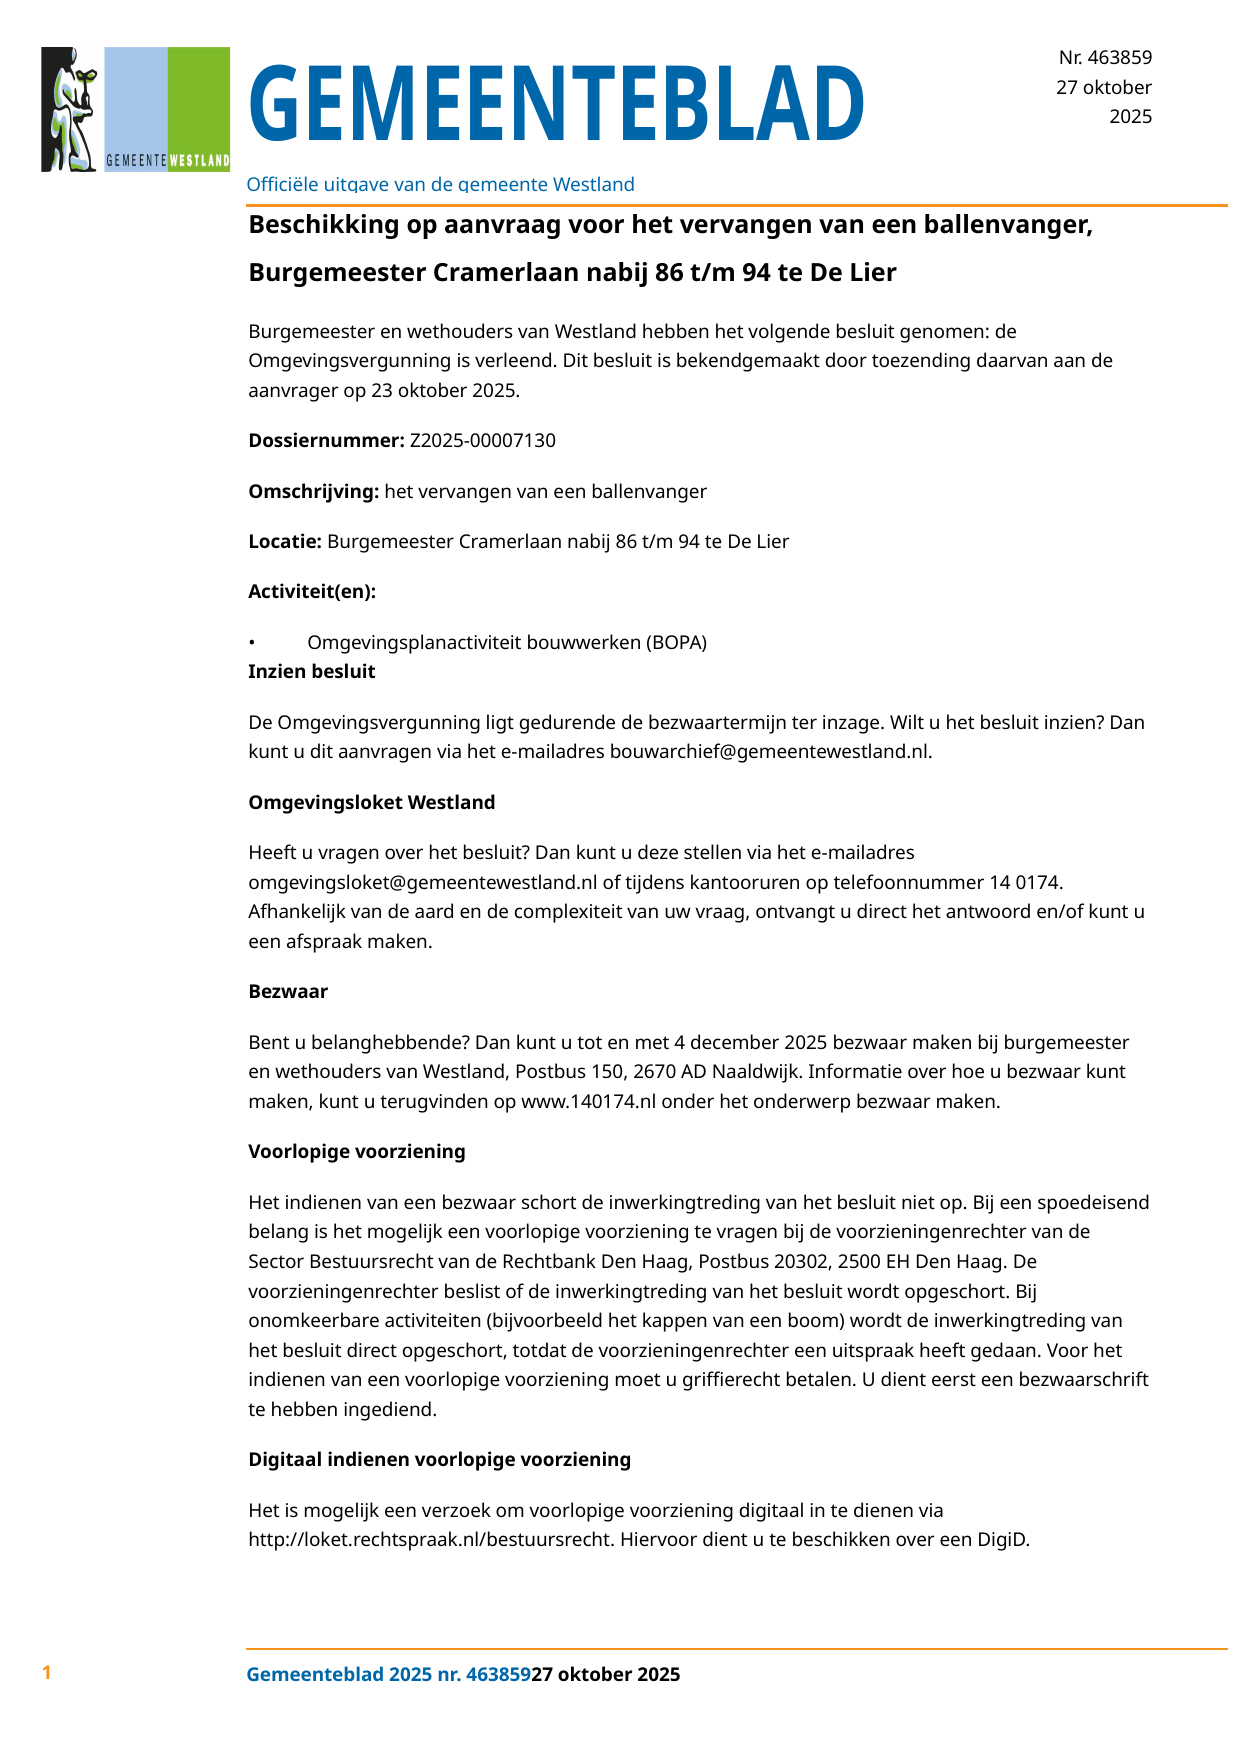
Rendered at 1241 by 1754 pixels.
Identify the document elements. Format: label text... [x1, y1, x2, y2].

text Omschrijving: het vervangen van een ballenvanger [248, 478, 1152, 504]
text Bent u belanghebbende? Dan kunt u tot en met 4 december 2025 bezwaar maken bij burgemeester en wethouders van Westland, Postbus 150, 2670 AD Naaldwijk. Informatie over hoe u bezwaar kunt maken, kunt u terugvinden op www.140174.nl onder het onderwerp bezwaar maken. [248, 1029, 1152, 1114]
text Activiteit(en): [248, 579, 1152, 604]
text Omgevingsloket Westland [248, 789, 1152, 815]
text Burgemeester en wethouders van Westland hebben het volgende besluit genomen: de Omgevingsvergunning is verleend. Dit besluit is bekendgemaakt door toezending daarvan aan de aanvrager op 23 oktober 2025. [248, 318, 1152, 403]
text Het indienen van een bezwaar schort de inwerkingtreding van het besluit niet op. Bij een spoedeisend belang is het mogelijk een voorlopige voorziening te vragen bij de voorzieningenrechter van de Sector Bestuursrecht van de Rechtbank Den Haag, Postbus 20302, 2500 EH Den Haag. De voorzieningenrechter beslist of de inwerkingtreding van het besluit wordt opgeschort. Bij onomkeerbare activiteiten (bijvoorbeeld het kappen van een boom) wordt de inwerkingtreding van het besluit direct opgeschort, totdat de voorzieningenrechter een uitspraak heeft gedaan. Voor het indienen van een voorlopige voorziening moet u griffierecht betalen. U dient eerst een bezwaarschrift te hebben ingediend. [248, 1189, 1152, 1422]
text De Omgevingsvergunning ligt gedurende de bezwaartermijn ter inzage. Wilt u het besluit inzien? Dan kunt u dit aanvragen via het e-mailadres bouwarchief@gemeentewestland.nl. [248, 709, 1152, 764]
list Omgevingsplanactiviteit bouwwerken (BOPA) [248, 629, 1152, 655]
text Locatie: Burgemeester Cramerlaan nabij 86 t/m 94 te De Lier [248, 528, 1152, 554]
text Beschikking op aanvraag voor het vervangen van een ballenvanger, Burgemeester Cramerlaan nabij 86 t/m 94 te De Lier [248, 207, 1152, 288]
text Bezwaar [248, 979, 1152, 1004]
text Heeft u vragen over het besluit? Dan kunt u deze stellen via het e-mailadres omgevingsloket@gemeentewestland.nl of tijdens kantooruren op telefoonnummer 14 0174. Afhankelijk van de aard en de complexiteit van uw vraag, ontvangt u direct het antwoord en/of kunt u een afspraak maken. [248, 839, 1152, 954]
text Het is mogelijk een verzoek om voorlopige voorziening digitaal in te dienen via http://loket.rechtspraak.nl/bestuursrecht. Hiervoor dient u te beschikken over een DigiD. [248, 1497, 1152, 1552]
text Voorlopige voorziening [248, 1139, 1152, 1164]
text Dossiernummer: Z2025-00007130 [248, 427, 1152, 453]
text Digitaal indienen voorlopige voorziening [248, 1447, 1152, 1472]
text Inzien besluit [248, 659, 1152, 684]
picture [41, 47, 231, 172]
